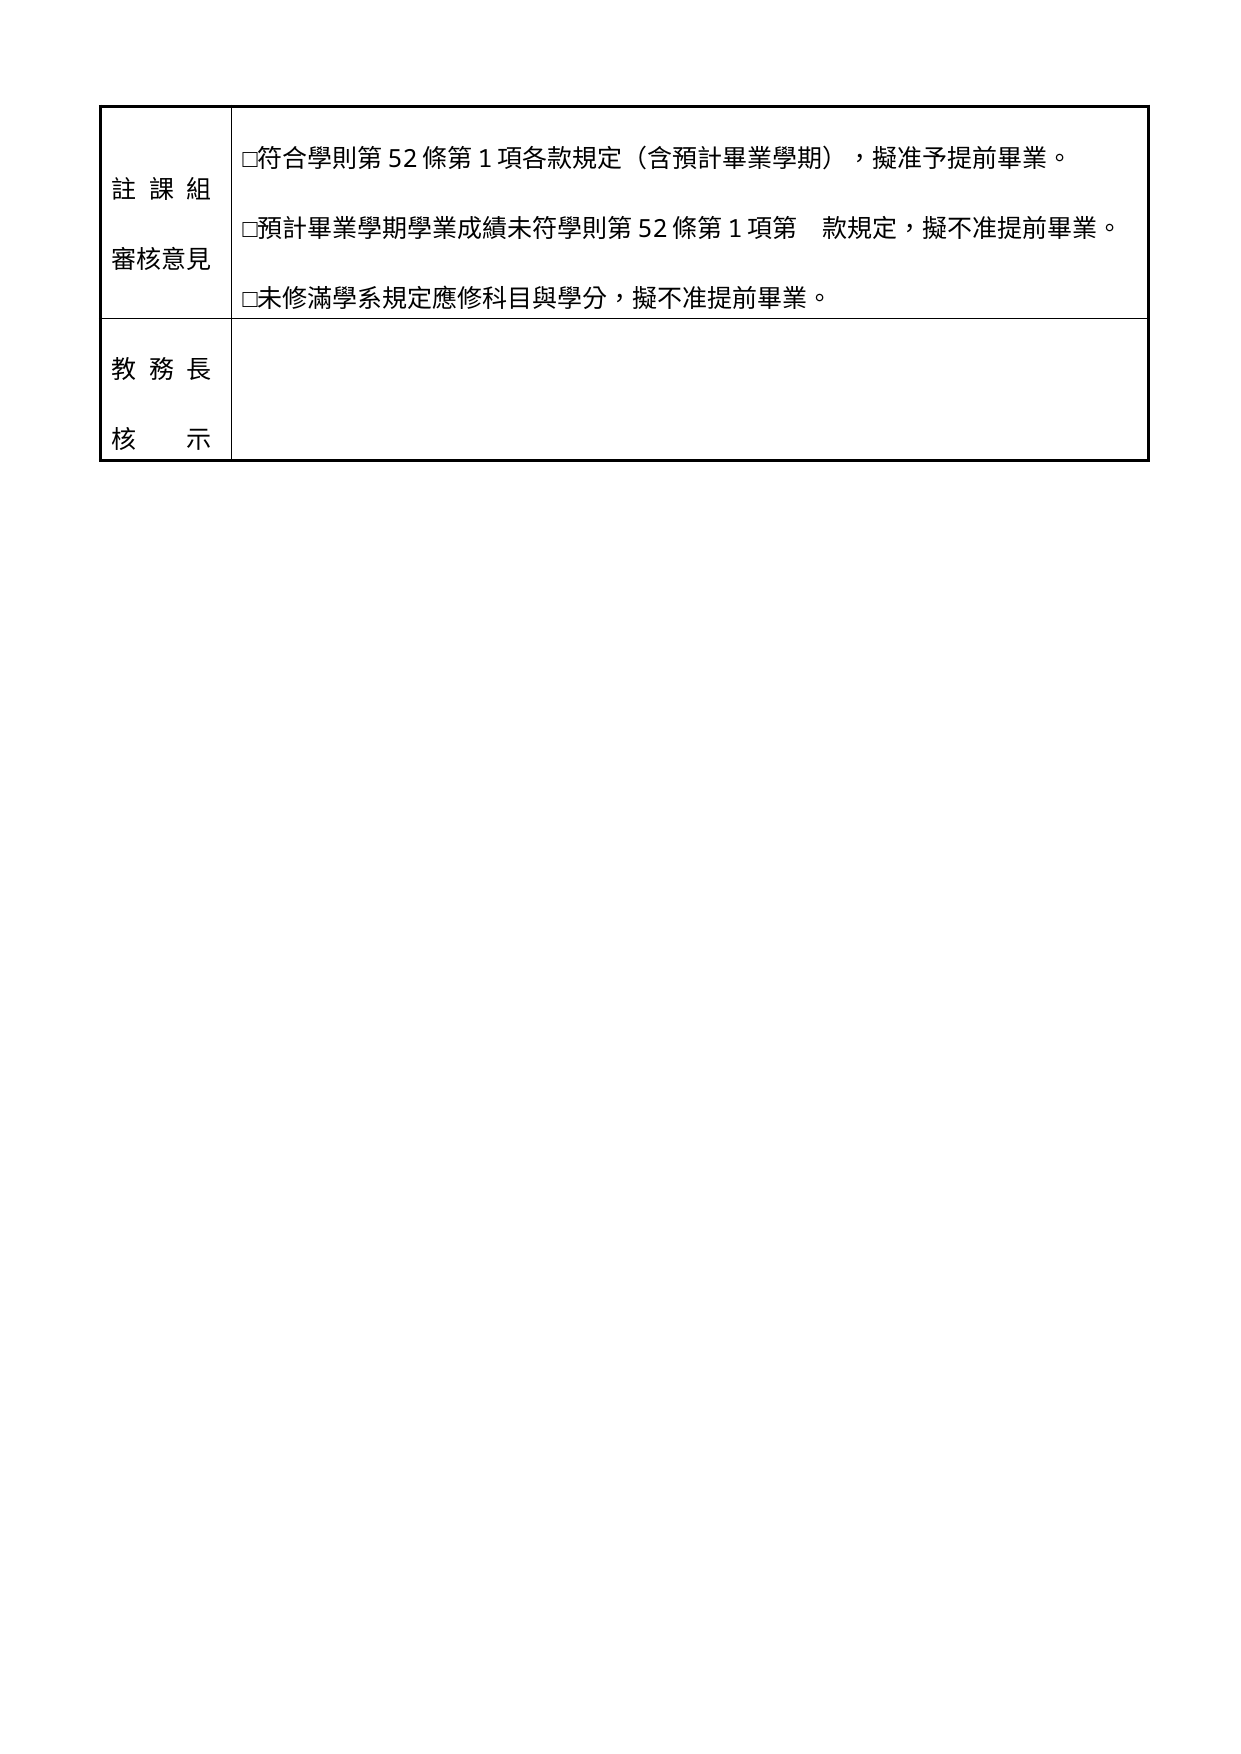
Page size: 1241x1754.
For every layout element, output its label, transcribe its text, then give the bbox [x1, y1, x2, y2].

table_header □符合學則第52條第1項各款規定（含預計畢業學期），擬准予提前畢業。 □預計畢業學期學業成績未符學則第52條第1項第 款規定，擬不准提前畢業。 □未修滿學系規定應修科目與學分，擬不准提前畢業。 [232, 108, 1147, 318]
table_cell [232, 319, 1147, 459]
table_header 註 課 組 審核意見 [102, 108, 231, 318]
table_cell 教 務 長 核 示 [102, 319, 231, 459]
